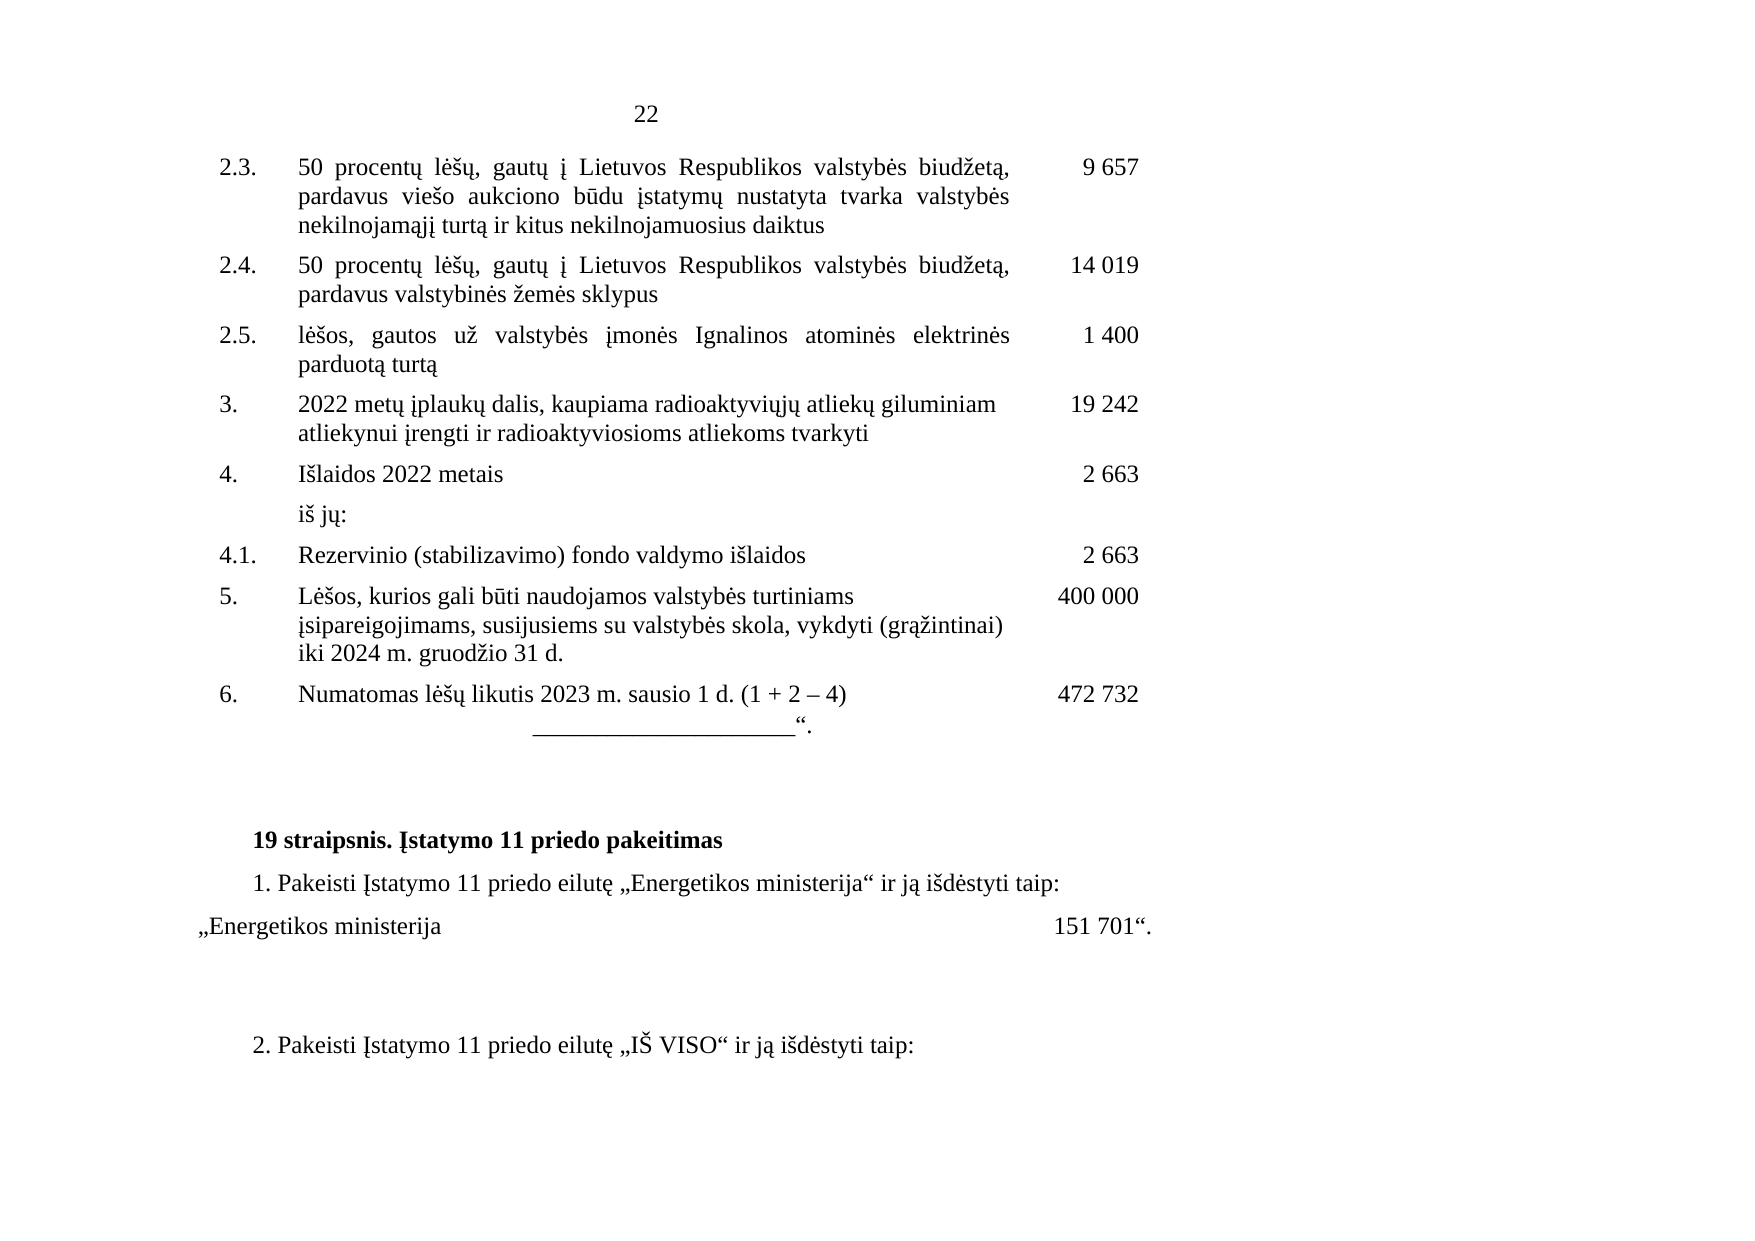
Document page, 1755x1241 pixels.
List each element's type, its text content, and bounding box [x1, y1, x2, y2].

table_cell 14 019 [1022, 239, 1150, 308]
table_cell 6. [208, 667, 287, 710]
table_cell Rezervinio (stabilizavimo) fondo valdymo išlaidos [287, 528, 1022, 569]
text 2. Pakeisti Įstatymo 11 priedo eilutę „IŠ VISO“ ir ją išdėstyti taip: [252, 1030, 1666, 1059]
table_cell 4.1. [208, 528, 287, 569]
table_cell [208, 488, 287, 528]
table_cell 2.5. [208, 308, 287, 377]
table_cell 472 732 [1022, 667, 1150, 710]
table_cell 19 242 [1022, 378, 1150, 447]
table_cell [1022, 488, 1150, 528]
table_cell 3. [208, 378, 287, 447]
table_cell iš jų: [287, 488, 1022, 528]
table_cell Išlaidos 2022 metais [287, 447, 1022, 488]
table_cell 50 procentų lėšų, gautų į Lietuvos Respublikos valstybės biudžetą, pardavus viešo aukciono būdu įstatymų nustatyta tvarka valstybės nekilnojamąjį turtą ir kitus nekilnojamuosius daiktus [287, 152, 1022, 238]
table_cell 1 400 [1022, 308, 1150, 377]
table_cell 2 663 [1022, 447, 1150, 488]
table_cell _____________________“. [187, 710, 1158, 796]
table_cell 9 657 [1022, 152, 1150, 238]
table_cell 2022 metų įplaukų dalis, kaupiama radioaktyviųjų atliekų giluminiam atliekynui įrengti ir radioaktyviosioms atliekoms tvarkyti [287, 378, 1022, 447]
table_cell 2 663 [1022, 528, 1150, 569]
table_cell lėšos, gautos už valstybės įmonės Ignalinos atominės elektrinės parduotą turtą [287, 308, 1022, 377]
table_header [187, 152, 1158, 710]
table_header [779, 911, 1001, 944]
text 1. Pakeisti Įstatymo 11 priedo eilutę „Energetikos ministerija“ ir ją išdėstyti taip: [252, 868, 1666, 897]
table_cell 2.3. [208, 152, 287, 238]
table_cell Lėšos, kurios gali būti naudojamos valstybės turtiniams įsipareigojimams, susijusiems su valstybės skola, vykdyti (grąžintinai) iki 2024 m. gruodžio 31 d. [287, 569, 1022, 667]
table_cell 400 000 [1022, 569, 1150, 667]
table_cell Numatomas lėšų likutis 2023 m. sausio 1 d. (1 + 2 – 4) [287, 667, 1022, 710]
table_cell 50 procentų lėšų, gautų į Lietuvos Respublikos valstybės biudžetą, pardavus valstybinės žemės sklypus [287, 239, 1022, 308]
table_cell 5. [208, 569, 287, 667]
text 19 straipsnis. Įstatymo 11 priedo pakeitimas [177, 825, 1666, 854]
table_cell 4. [208, 447, 287, 488]
table_cell 2.4. [208, 239, 287, 308]
table_header „Energetikos ministerija [186, 911, 779, 944]
table_header 151 701“. [1001, 911, 1163, 944]
